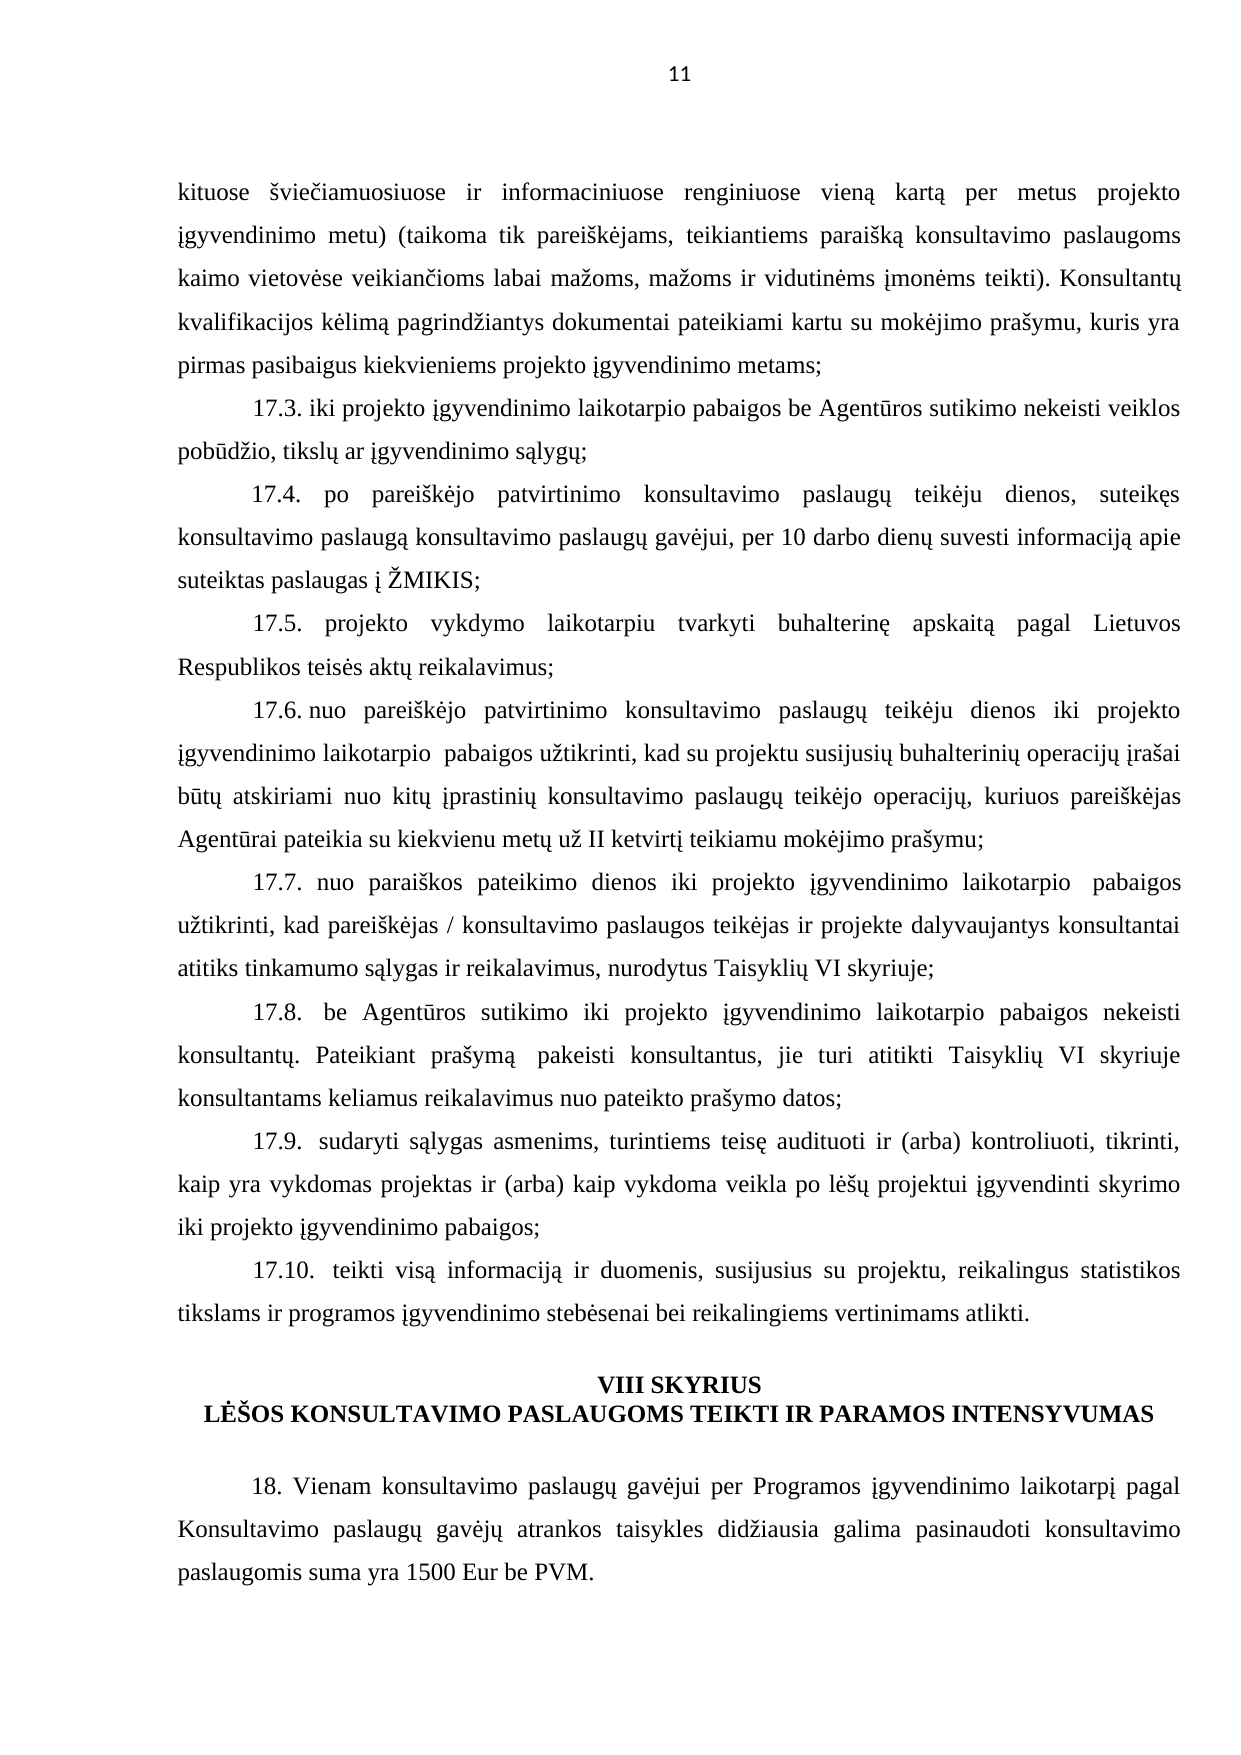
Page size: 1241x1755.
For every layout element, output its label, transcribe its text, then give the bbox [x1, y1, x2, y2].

text 17.9. sudaryti sąlygas asmenims, turintiems teisę audituoti ir (arba) kontroliuoti, tikrinti, kaip yra vykdomas projektas ir (arba) kaip vykdoma veikla po lėšų projektui įgyvendinti skyrimo iki projekto įgyvendinimo pabaigos; [177, 1126, 1181, 1241]
text LĖŠOS KONSULTAVIMO PASLAUGOMS TEIKTI IR PARAMOS INTENSYVUMAS [177, 1399, 1181, 1428]
text 17.6. nuo pareiškėjo patvirtinimo konsultavimo paslaugų teikėju dienos iki projekto įgyvendinimo laikotarpio pabaigos užtikrinti, kad su projektu susijusių buhalterinių operacijų įrašai būtų atskiriami nuo kitų įprastinių konsultavimo paslaugų teikėjo operacijų, kuriuos pareiškėjas Agentūrai pateikia su kiekvienu metų už II ketvirtį teikiamu mokėjimo prašymu; [177, 695, 1181, 853]
text 17.8. be Agentūros sutikimo iki projekto įgyvendinimo laikotarpio pabaigos nekeisti konsultantų. Pateikiant prašymą pakeisti konsultantus, jie turi atitikti Taisyklių VI skyriuje konsultantams keliamus reikalavimus nuo pateikto prašymo datos; [177, 997, 1181, 1112]
text 17.5. projekto vykdymo laikotarpiu tvarkyti buhalterinę apskaitą pagal Lietuvos Respublikos teisės aktų reikalavimus; [177, 608, 1181, 680]
text 17.7. nuo paraiškos pateikimo dienos iki projekto įgyvendinimo laikotarpio pabaigos užtikrinti, kad pareiškėjas / konsultavimo paslaugos teikėjas ir projekte dalyvaujantys konsultantai atitiks tinkamumo sąlygas ir reikalavimus, nurodytus Taisyklių VI skyriuje; [177, 867, 1181, 982]
text 18. Vienam konsultavimo paslaugų gavėjui per Programos įgyvendinimo laikotarpį pagal Konsultavimo paslaugų gavėjų atrankos taisykles didžiausia galima pasinaudoti konsultavimo paslaugomis suma yra 1500 Eur be PVM. [177, 1471, 1181, 1586]
text 17.10. teikti visą informaciją ir duomenis, susijusius su projektu, reikalingus statistikos tikslams ir programos įgyvendinimo stebėsenai bei reikalingiems vertinimams atlikti. [177, 1255, 1181, 1327]
text 17.3. iki projekto įgyvendinimo laikotarpio pabaigos be Agentūros sutikimo nekeisti veiklos pobūdžio, tikslų ar įgyvendinimo sąlygų; [177, 393, 1181, 465]
text 17.4. po pareiškėjo patvirtinimo konsultavimo paslaugų teikėju dienos, suteikęs konsultavimo paslaugą konsultavimo paslaugų gavėjui, per 10 darbo dienų suvesti informaciją apie suteiktas paslaugas į ŽMIKIS; [177, 479, 1181, 594]
text VIII SKYRIUS [177, 1370, 1181, 1399]
text kituose šviečiamuosiuose ir informaciniuose renginiuose vieną kartą per metus projekto įgyvendinimo metu) (taikoma tik pareiškėjams, teikiantiems paraišką konsultavimo paslaugoms kaimo vietovėse veikiančioms labai mažoms, mažoms ir vidutinėms įmonėms teikti). Konsultantų kvalifikacijos kėlimą pagrindžiantys dokumentai pateikiami kartu su mokėjimo prašymu, kuris yra pirmas pasibaigus kiekvieniems projekto įgyvendinimo metams; [177, 177, 1181, 378]
